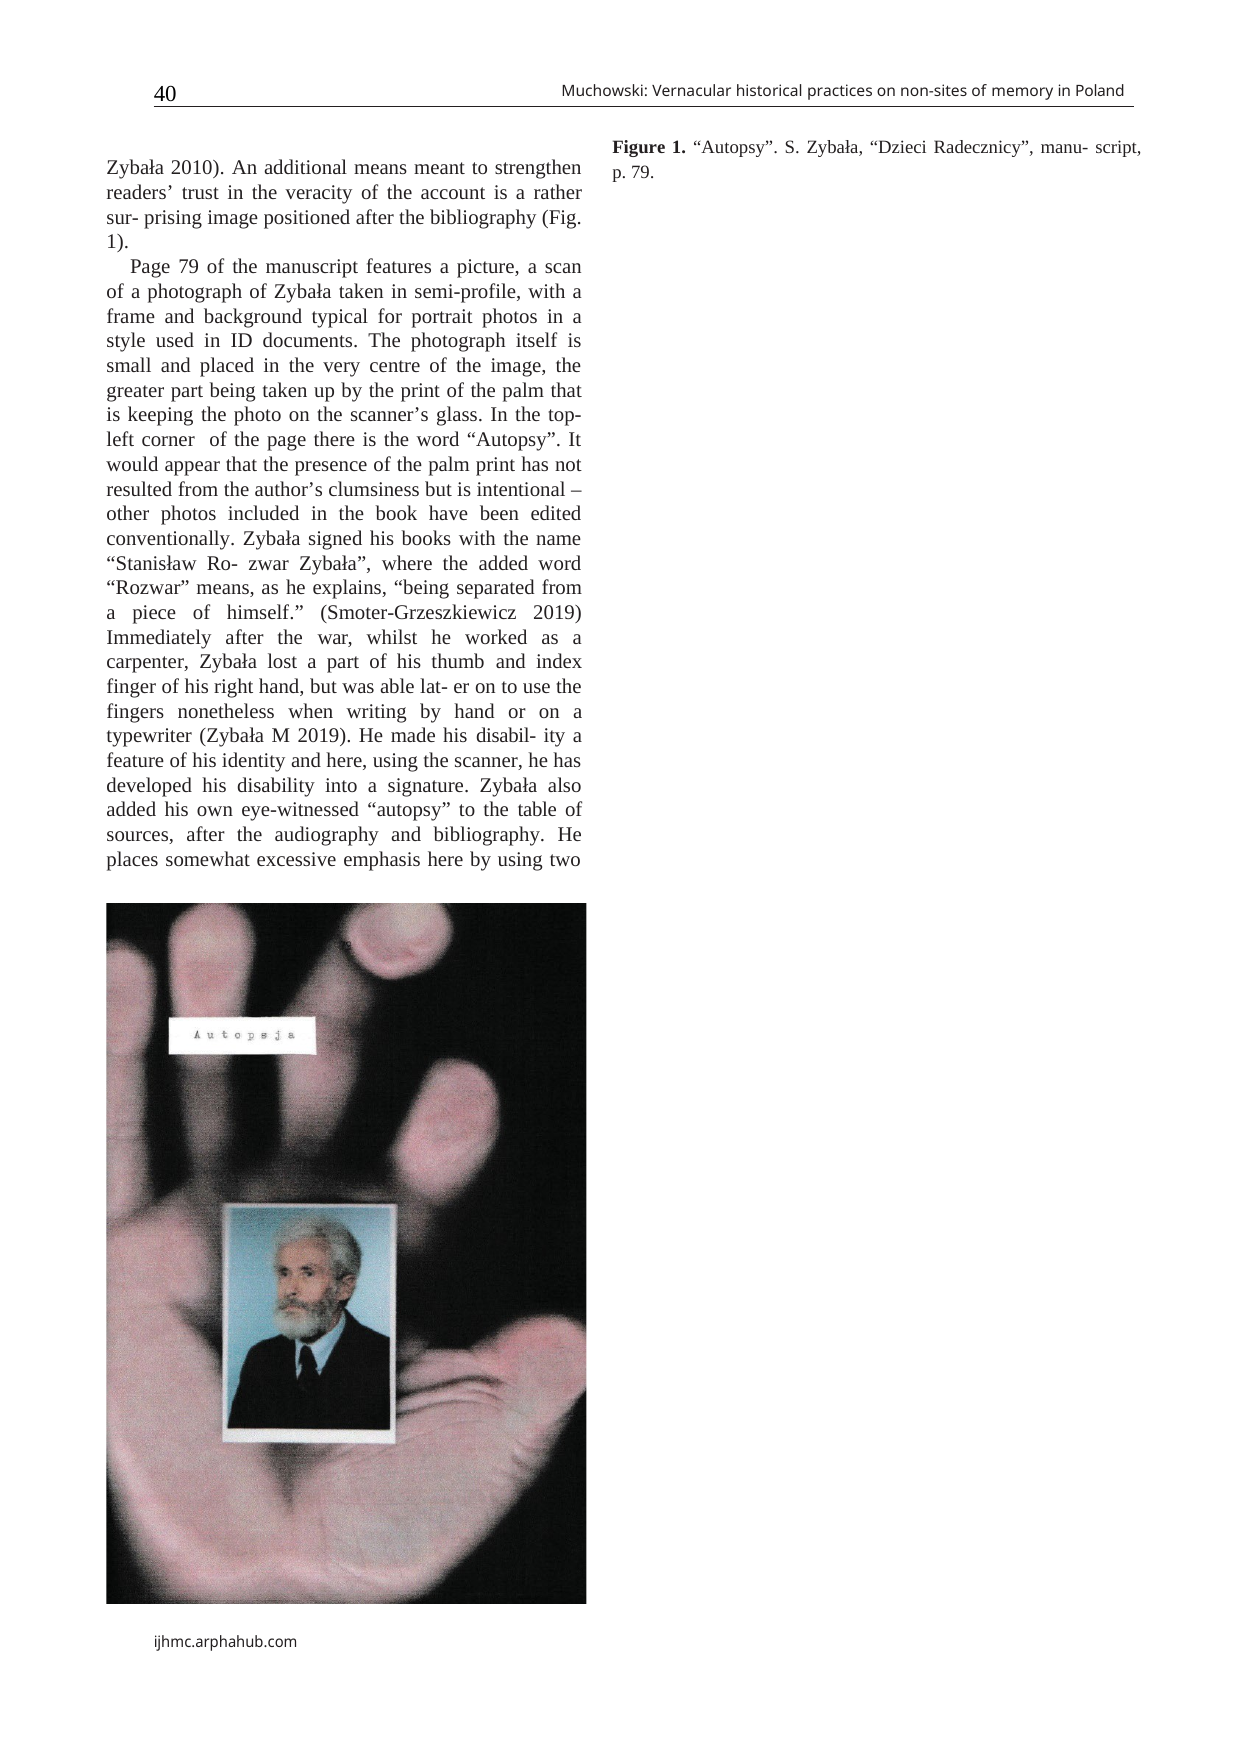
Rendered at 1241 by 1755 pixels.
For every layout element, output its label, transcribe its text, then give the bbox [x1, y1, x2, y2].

text Zybała 2010). An additional means meant to strengthen readers’ trust in the veracity of the account is a rather sur- prising image positioned after the bibliography (Fig. 1). [106, 155, 582, 253]
text Page 79 of the manuscript features a picture, a scan of a photograph of Zybała taken in semi-profile, with a frame and background typical for portrait photos in a style used in ID documents. The photograph itself is small and placed in the very centre of the image, the greater part being taken up by the print of the palm that is keeping the photo on the scanner’s glass. In the top-left corner of the page there is the word “Autopsy”. It would appear that the presence of the palm print has not resulted from the author’s clumsiness but is intentional – other photos included in the book have been edited conventionally. Zybała signed his books with the name “Stanisław Ro- zwar Zybała”, where the added word “Rozwar” means, as he explains, “being separated from a piece of himself.” (Smoter-Grzeszkiewicz 2019) Immediately after the war, whilst he worked as a carpenter, Zybała lost a part of his thumb and index finger of his right hand, but was able lat- er on to use the fingers nonetheless when writing by hand or on a typewriter (Zybała M 2019). He made his disabil- ity a feature of his identity and here, using the scanner, he has developed his disability into a signature. Zybała also added his own eye-witnessed “autopsy” to the table of sources, after the audiography and bibliography. He places somewhat excessive emphasis here by using two [106, 254, 582, 871]
text Figure 1. “Autopsy”. S. Zybała, “Dzieci Radecznicy”, manu- script, p. 79. [612, 136, 1143, 182]
